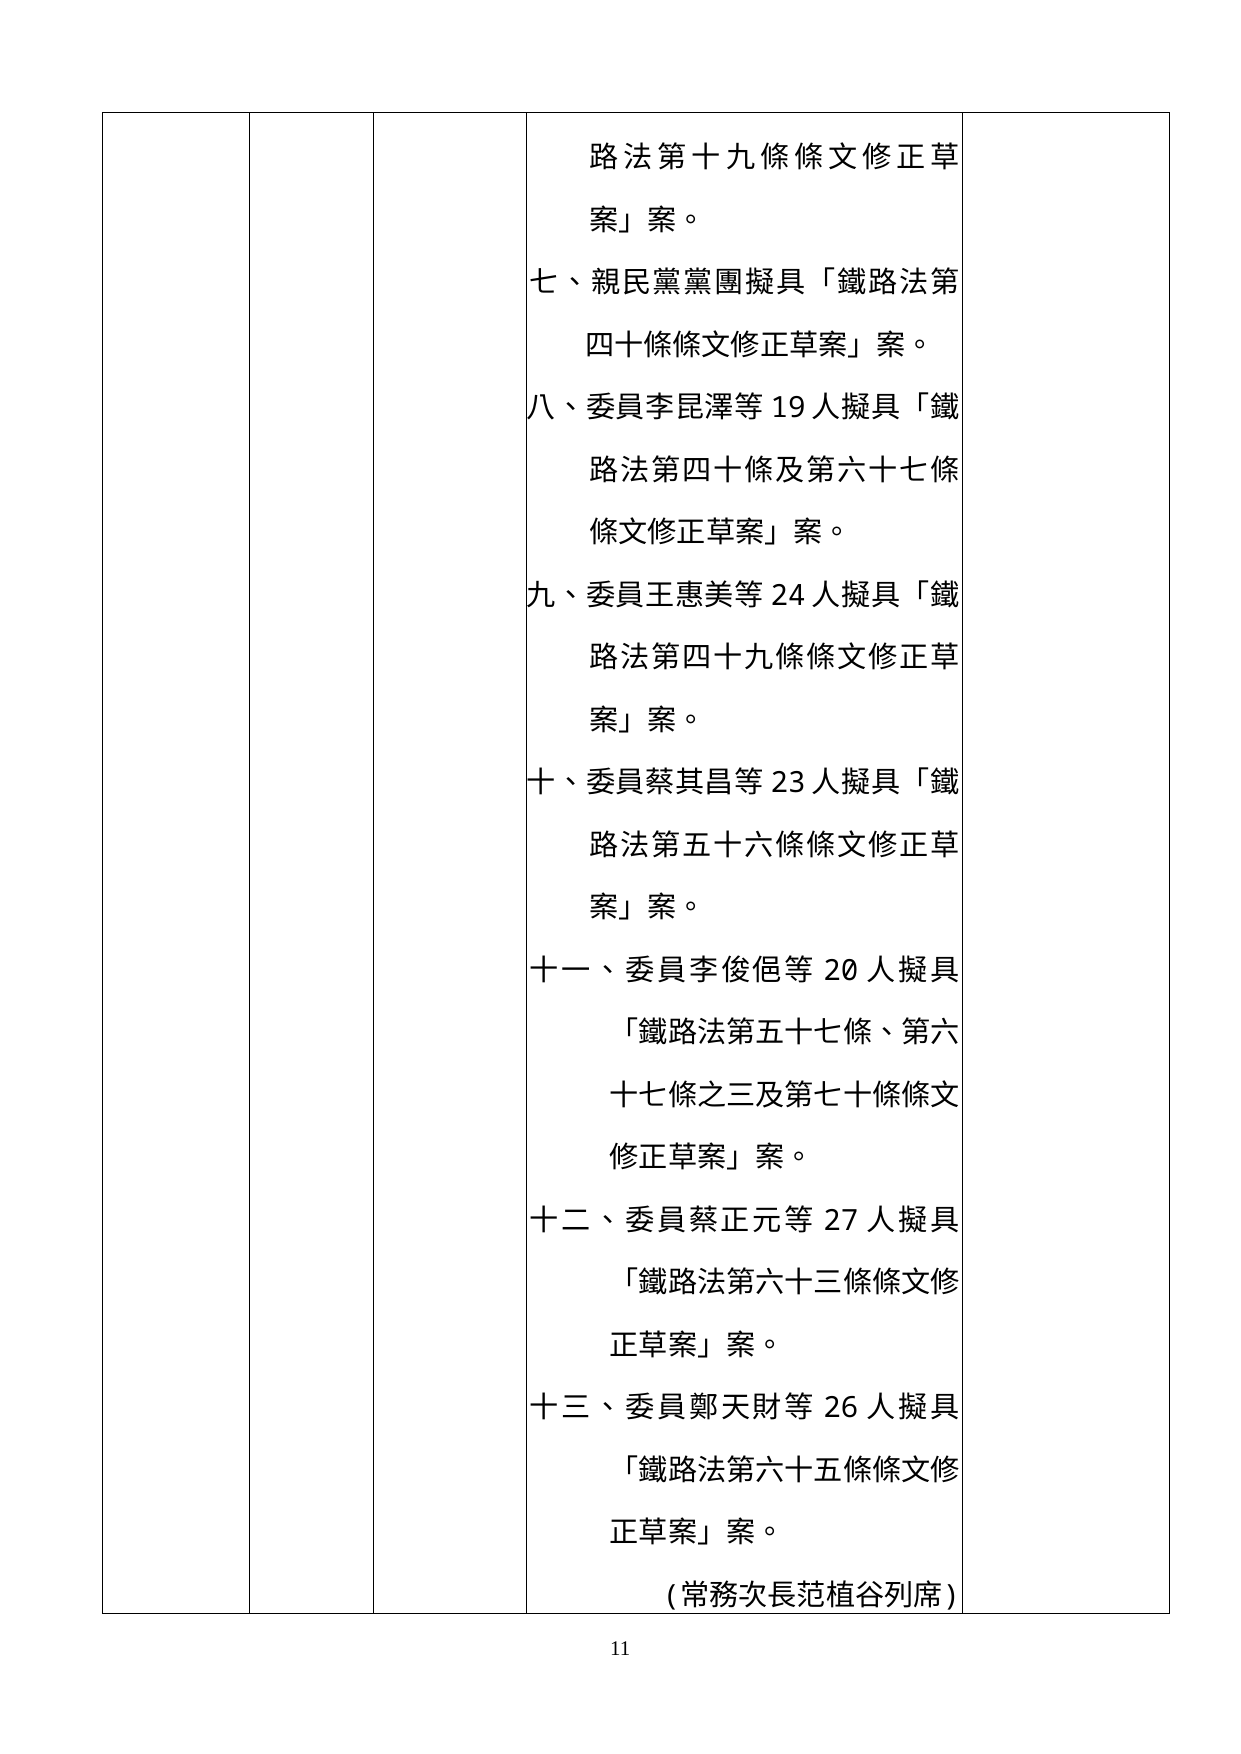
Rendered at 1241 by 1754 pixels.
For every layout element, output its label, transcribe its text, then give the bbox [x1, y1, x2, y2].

table_cell [374, 113, 526, 1613]
table_cell 路法第十九條條文修正草案」案。 七、親民黨黨團擬具「鐵路法第四十條條文修正草案」案。 八、委員李昆澤等19人擬具「鐵路法第四十條及第六十七條條文修正草案」案。 九、委員王惠美等24人擬具「鐵路法第四十九條條文修正草案」案。 十、委員蔡其昌等23人擬具「鐵路法第五十六條條文修正草案」案。 十一、委員李俊俋等20人擬具「鐵路法第五十七條、第六十七條之三及第七十條條文修正草案」案。 十二、委員蔡正元等27人擬具「鐵路法第六十三條條文修正草案」案。 十三、委員鄭天財等26人擬具「鐵路法第六十五條條文修正草案」案。 (常務次長范植谷列席) [527, 113, 962, 1613]
table_cell [250, 113, 373, 1613]
table_cell [103, 113, 249, 1613]
table_cell [963, 113, 1169, 1613]
